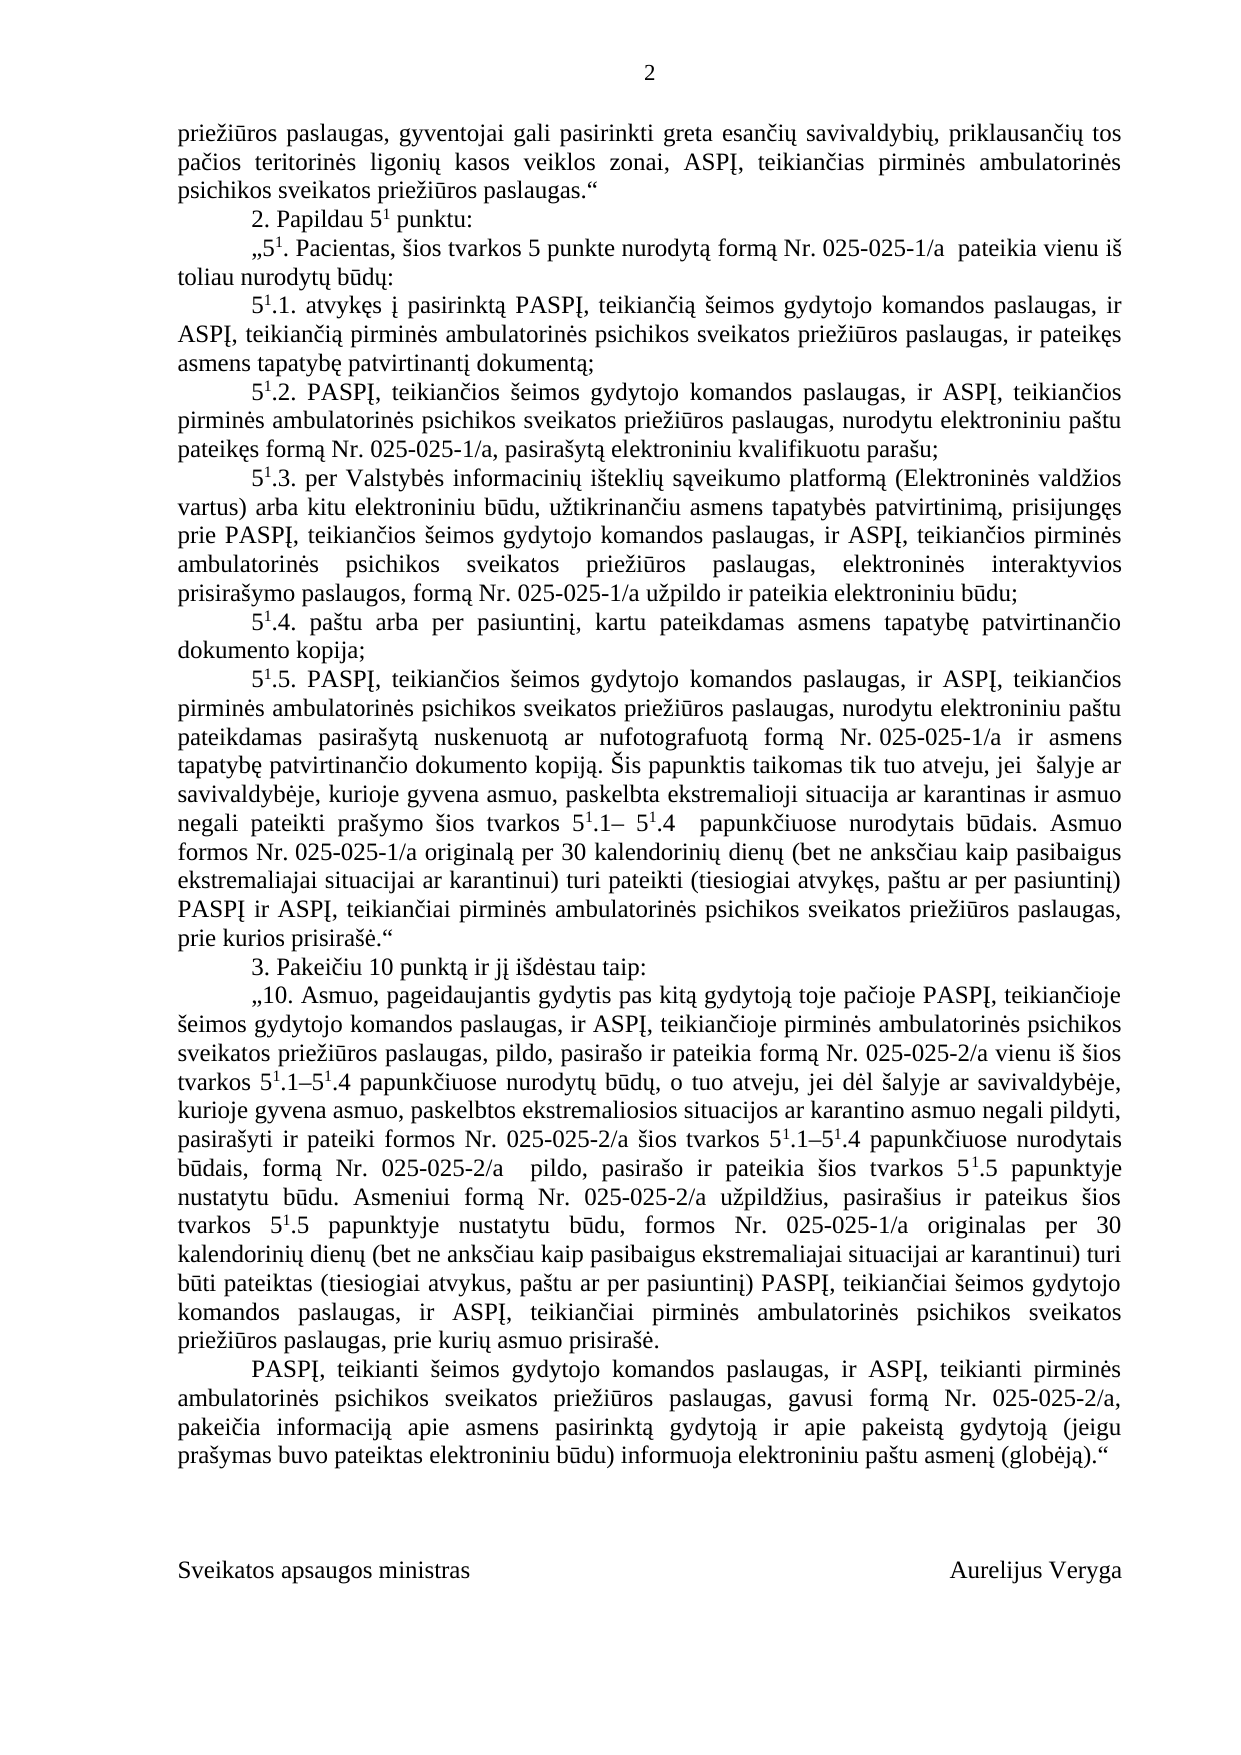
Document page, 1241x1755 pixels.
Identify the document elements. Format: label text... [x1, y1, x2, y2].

text Sveikatos apsaugos ministras Aurelijus Veryga [177, 1556, 1122, 1584]
text 51.1. atvykęs į pasirinktą PASPĮ, teikiančią šeimos gydytojo komandos paslaugas, ir ASPĮ, teikiančią pirminės ambulatorinės psichikos sveikatos priežiūros paslaugas, ir pateikęs asmens tapatybę patvirtinantį dokumentą; [177, 291, 1122, 377]
text PASPĮ, teikianti šeimos gydytojo komandos paslaugas, ir ASPĮ, teikianti pirminės ambulatorinės psichikos sveikatos priežiūros paslaugas, gavusi formą Nr. 025-025-2/a, pakeičia informaciją apie asmens pasirinktą gydytoją ir apie pakeistą gydytoją (jeigu prašymas buvo pateiktas elektroniniu būdu) informuoja elektroniniu paštu asmenį (globėją).“ [177, 1354, 1122, 1469]
text 2. Papildau 51 punktu: [177, 204, 1122, 233]
text 51.3. per Valstybės informacinių išteklių sąveikumo platformą (Elektroninės valdžios vartus) arba kitu elektroniniu būdu, užtikrinančiu asmens tapatybės patvirtinimą, prisijungęs prie PASPĮ, teikiančios šeimos gydytojo komandos paslaugas, ir ASPĮ, teikiančios pirminės ambulatorinės psichikos sveikatos priežiūros paslaugas, elektroninės interaktyvios prisirašymo paslaugos, formą Nr. 025-025-1/a užpildo ir pateikia elektroniniu būdu; [177, 463, 1122, 607]
text „10. Asmuo, pageidaujantis gydytis pas kitą gydytoją toje pačioje PASPĮ, teikiančioje šeimos gydytojo komandos paslaugas, ir ASPĮ, teikiančioje pirminės ambulatorinės psichikos sveikatos priežiūros paslaugas, pildo, pasirašo ir pateikia formą Nr. 025-025-2/a vienu iš šios tvarkos 51.1–51.4 papunkčiuose nurodytų būdų, o tuo atveju, jei dėl šalyje ar savivaldybėje, kurioje gyvena asmuo, paskelbtos ekstremaliosios situacijos ar karantino asmuo negali pildyti, pasirašyti ir pateiki formos Nr. 025-025-2/a šios tvarkos 51.1–51.4 papunkčiuose nurodytais būdais, formą Nr. 025-025-2/a pildo, pasirašo ir pateikia šios tvarkos 51.5 papunktyje nustatytu būdu. Asmeniui formą Nr. 025-025-2/a užpildžius, pasirašius ir pateikus šios tvarkos 51.5 papunktyje nustatytu būdu, formos Nr. 025-025-1/a originalas per 30 kalendorinių dienų (bet ne anksčiau kaip pasibaigus ekstremaliajai situacijai ar karantinui) turi būti pateiktas (tiesiogiai atvykus, paštu ar per pasiuntinį) PASPĮ, teikiančiai šeimos gydytojo komandos paslaugas, ir ASPĮ, teikiančiai pirminės ambulatorinės psichikos sveikatos priežiūros paslaugas, prie kurių asmuo prisirašė. [177, 981, 1122, 1354]
text „51. Pacientas, šios tvarkos 5 punkte nurodytą formą Nr. 025-025-1/a pateikia vienu iš toliau nurodytų būdų: [177, 233, 1122, 291]
text 3. Pakeičiu 10 punktą ir jį išdėstau taip: [177, 952, 1122, 981]
text priežiūros paslaugas, gyventojai gali pasirinkti greta esančių savivaldybių, priklausančių tos pačios teritorinės ligonių kasos veiklos zonai, ASPĮ, teikiančias pirminės ambulatorinės psichikos sveikatos priežiūros paslaugas.“ [177, 118, 1122, 204]
text 51.2. PASPĮ, teikiančios šeimos gydytojo komandos paslaugas, ir ASPĮ, teikiančios pirminės ambulatorinės psichikos sveikatos priežiūros paslaugas, nurodytu elektroniniu paštu pateikęs formą Nr. 025-025-1/a, pasirašytą elektroniniu kvalifikuotu parašu; [177, 377, 1122, 463]
text 51.5. PASPĮ, teikiančios šeimos gydytojo komandos paslaugas, ir ASPĮ, teikiančios pirminės ambulatorinės psichikos sveikatos priežiūros paslaugas, nurodytu elektroniniu paštu pateikdamas pasirašytą nuskenuotą ar nufotografuotą formą Nr. 025-025-1/a ir asmens tapatybę patvirtinančio dokumento kopiją. Šis papunktis taikomas tik tuo atveju, jei šalyje ar savivaldybėje, kurioje gyvena asmuo, paskelbta ekstremalioji situacija ar karantinas ir asmuo negali pateikti prašymo šios tvarkos 51.1– 51.4 papunkčiuose nurodytais būdais. Asmuo formos Nr. 025-025-1/a originalą per 30 kalendorinių dienų (bet ne anksčiau kaip pasibaigus ekstremaliajai situacijai ar karantinui) turi pateikti (tiesiogiai atvykęs, paštu ar per pasiuntinį) PASPĮ ir ASPĮ, teikiančiai pirminės ambulatorinės psichikos sveikatos priežiūros paslaugas, prie kurios prisirašė.“ [177, 664, 1122, 952]
text 51.4. paštu arba per pasiuntinį, kartu pateikdamas asmens tapatybę patvirtinančio dokumento kopija; [177, 607, 1122, 664]
